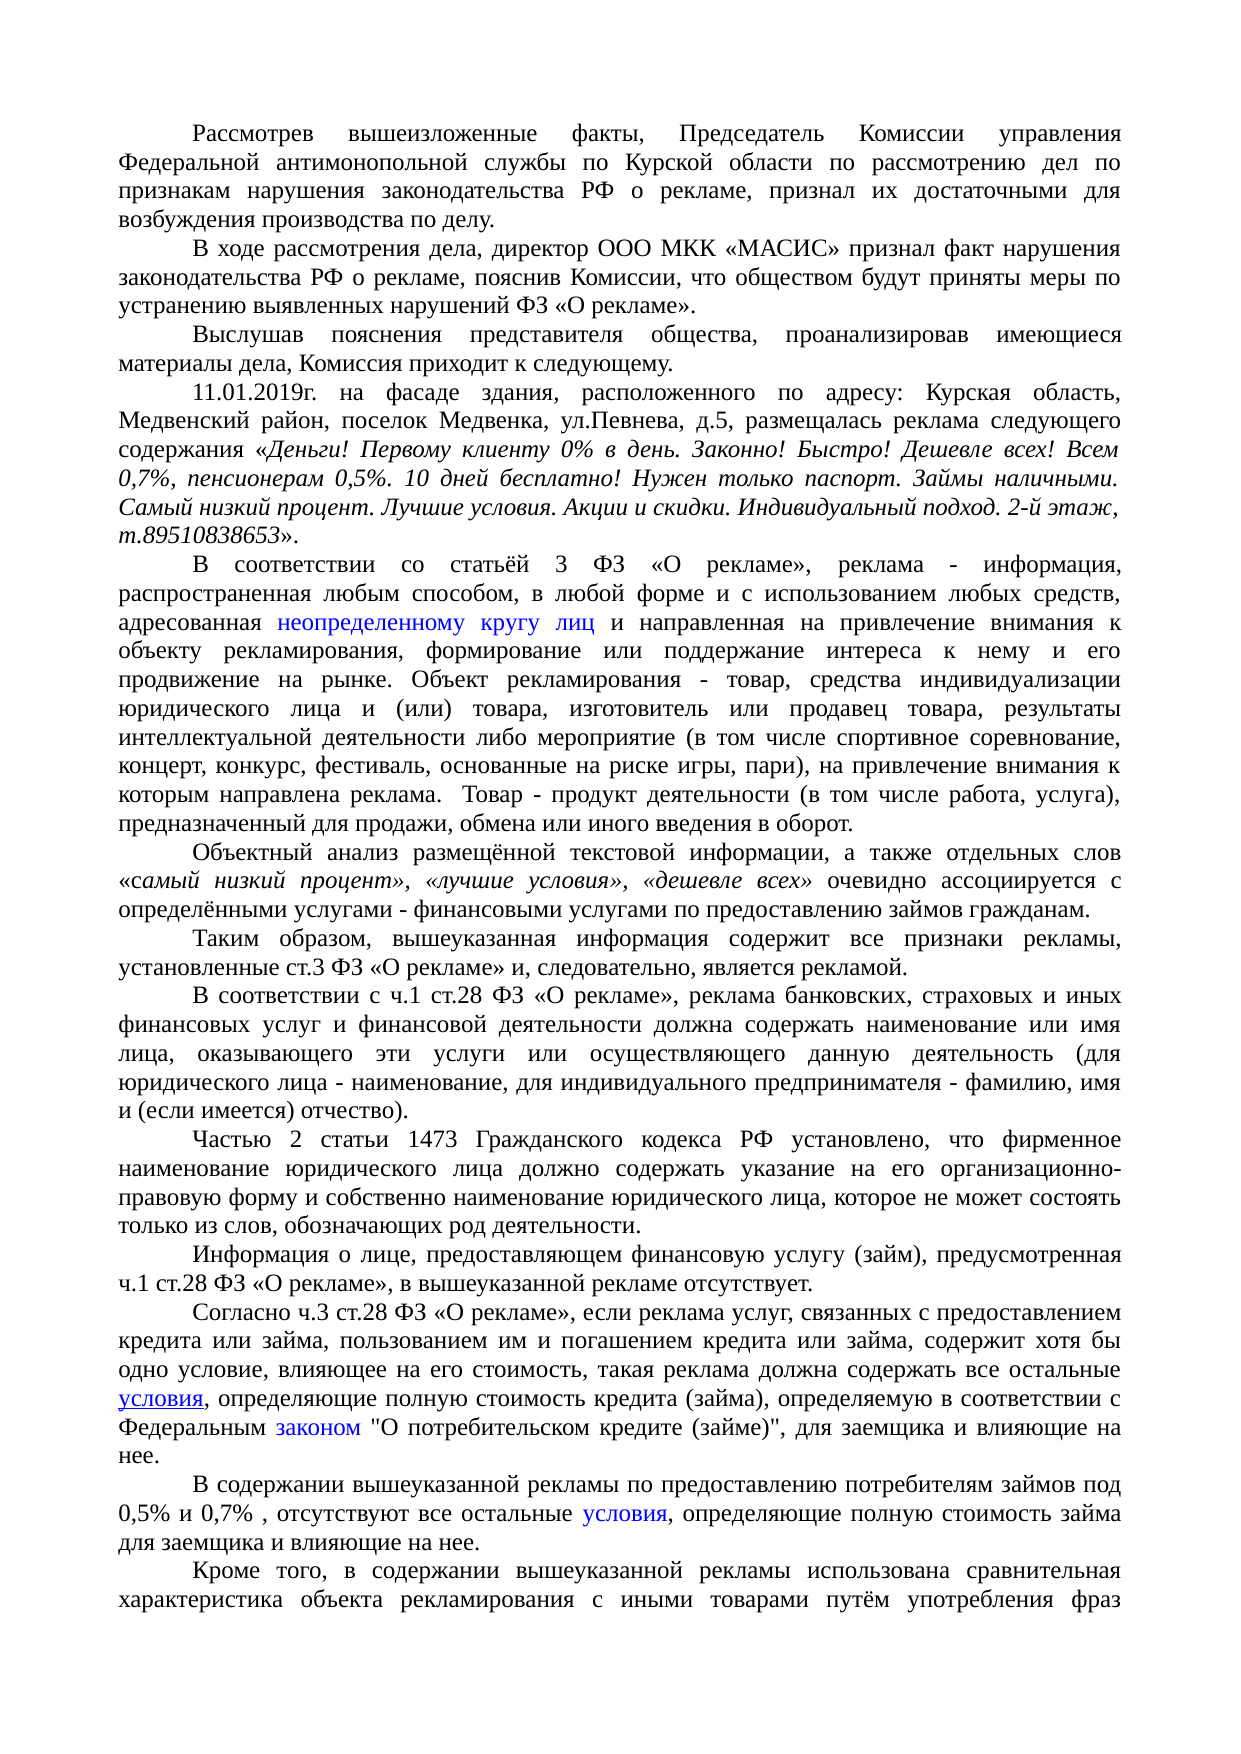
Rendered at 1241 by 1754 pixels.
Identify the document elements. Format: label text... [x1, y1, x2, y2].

text Частью 2 статьи 1473 Гражданского кодекса РФ установлено, что фирменное наименование юридического лица должно содержать указание на его организационно-правовую форму и собственно наименование юридического лица, которое не может состоять только из слов, обозначающих род деятельности. [118, 1124, 1122, 1239]
text Согласно ч.3 ст.28 ФЗ «О рекламе», если реклама услуг, связанных с предоставлением кредита или займа, пользованием им и погашением кредита или займа, содержит хотя бы одно условие, влияющее на его стоимость, такая реклама должна содержать все остальные условия, определяющие полную стоимость кредита (займа), определяемую в соответствии с Федеральным законом "О потребительском кредите (займе)", для заемщика и влияющие на нее. [118, 1297, 1122, 1469]
text Выслушав пояснения представителя общества, проанализировав имеющиеся материалы дела, Комиссия приходит к следующему. [118, 319, 1122, 377]
text Кроме того, в содержании вышеуказанной рекламы использована сравнительная характеристика объекта рекламирования с иными товарами путём употребления фраз [118, 1556, 1122, 1613]
text Объектный анализ размещённой текстовой информации, а также отдельных слов «самый низкий процент», «лучшие условия», «дешевле всех» очевидно ассоциируется с определёнными услугами - финансовыми услугами по предоставлению займов гражданам. [118, 837, 1122, 923]
text В соответствии с ч.1 ст.28 ФЗ «О рекламе», реклама банковских, страховых и иных финансовых услуг и финансовой деятельности должна содержать наименование или имя лица, оказывающего эти услуги или осуществляющего данную деятельность (для юридического лица - наименование, для индивидуального предпринимателя - фамилию, имя и (если имеется) отчество). [118, 981, 1122, 1124]
text Таким образом, вышеуказанная информация содержит все признаки рекламы, установленные ст.3 ФЗ «О рекламе» и, следовательно, является рекламой. [118, 923, 1122, 981]
text В соответствии со статьёй 3 ФЗ «О рекламе», реклама - информация, распространенная любым способом, в любой форме и с использованием любых средств, адресованная неопределенному кругу лиц и направленная на привлечение внимания к объекту рекламирования, формирование или поддержание интереса к нему и его продвижение на рынке. Объект рекламирования - товар, средства индивидуализации юридического лица и (или) товара, изготовитель или продавец товара, результаты интеллектуальной деятельности либо мероприятие (в том числе спортивное соревнование, концерт, конкурс, фестиваль, основанные на риске игры, пари), на привлечение внимания к которым направлена реклама. Товар - продукт деятельности (в том числе работа, услуга), предназначенный для продажи, обмена или иного введения в оборот. [118, 549, 1122, 837]
text Рассмотрев вышеизложенные факты, Председатель Комиссии управления Федеральной антимонопольной службы по Курской области по рассмотрению дел по признакам нарушения законодательства РФ о рекламе, признал их достаточными для возбуждения производства по делу. [118, 118, 1122, 233]
text Информация о лице, предоставляющем финансовую услугу (займ), предусмотренная ч.1 ст.28 ФЗ «О рекламе», в вышеуказанной рекламе отсутствует. [118, 1239, 1122, 1297]
text 11.01.2019г. на фасаде здания, расположенного по адресу: Курская область, Медвенский район, поселок Медвенка, ул.Певнева, д.5, размещалась реклама следующего содержания «Деньги! Первому клиенту 0% в день. Законно! Быстро! Дешевле всех! Всем 0,7%, пенсионерам 0,5%. 10 дней бесплатно! Нужен только паспорт. Займы наличными. Самый низкий процент. Лучшие условия. Акции и скидки. Индивидуальный подход. 2-й этаж, т.89510838653». [118, 377, 1122, 549]
text В содержании вышеуказанной рекламы по предоставлению потребителям займов под 0,5% и 0,7% , отсутствуют все остальные условия, определяющие полную стоимость займа для заемщика и влияющие на нее. [118, 1469, 1122, 1556]
text В ходе рассмотрения дела, директор ООО МКК «МАСИС» признал факт нарушения законодательства РФ о рекламе, пояснив Комиссии, что обществом будут приняты меры по устранению выявленных нарушений ФЗ «О рекламе». [118, 233, 1122, 319]
